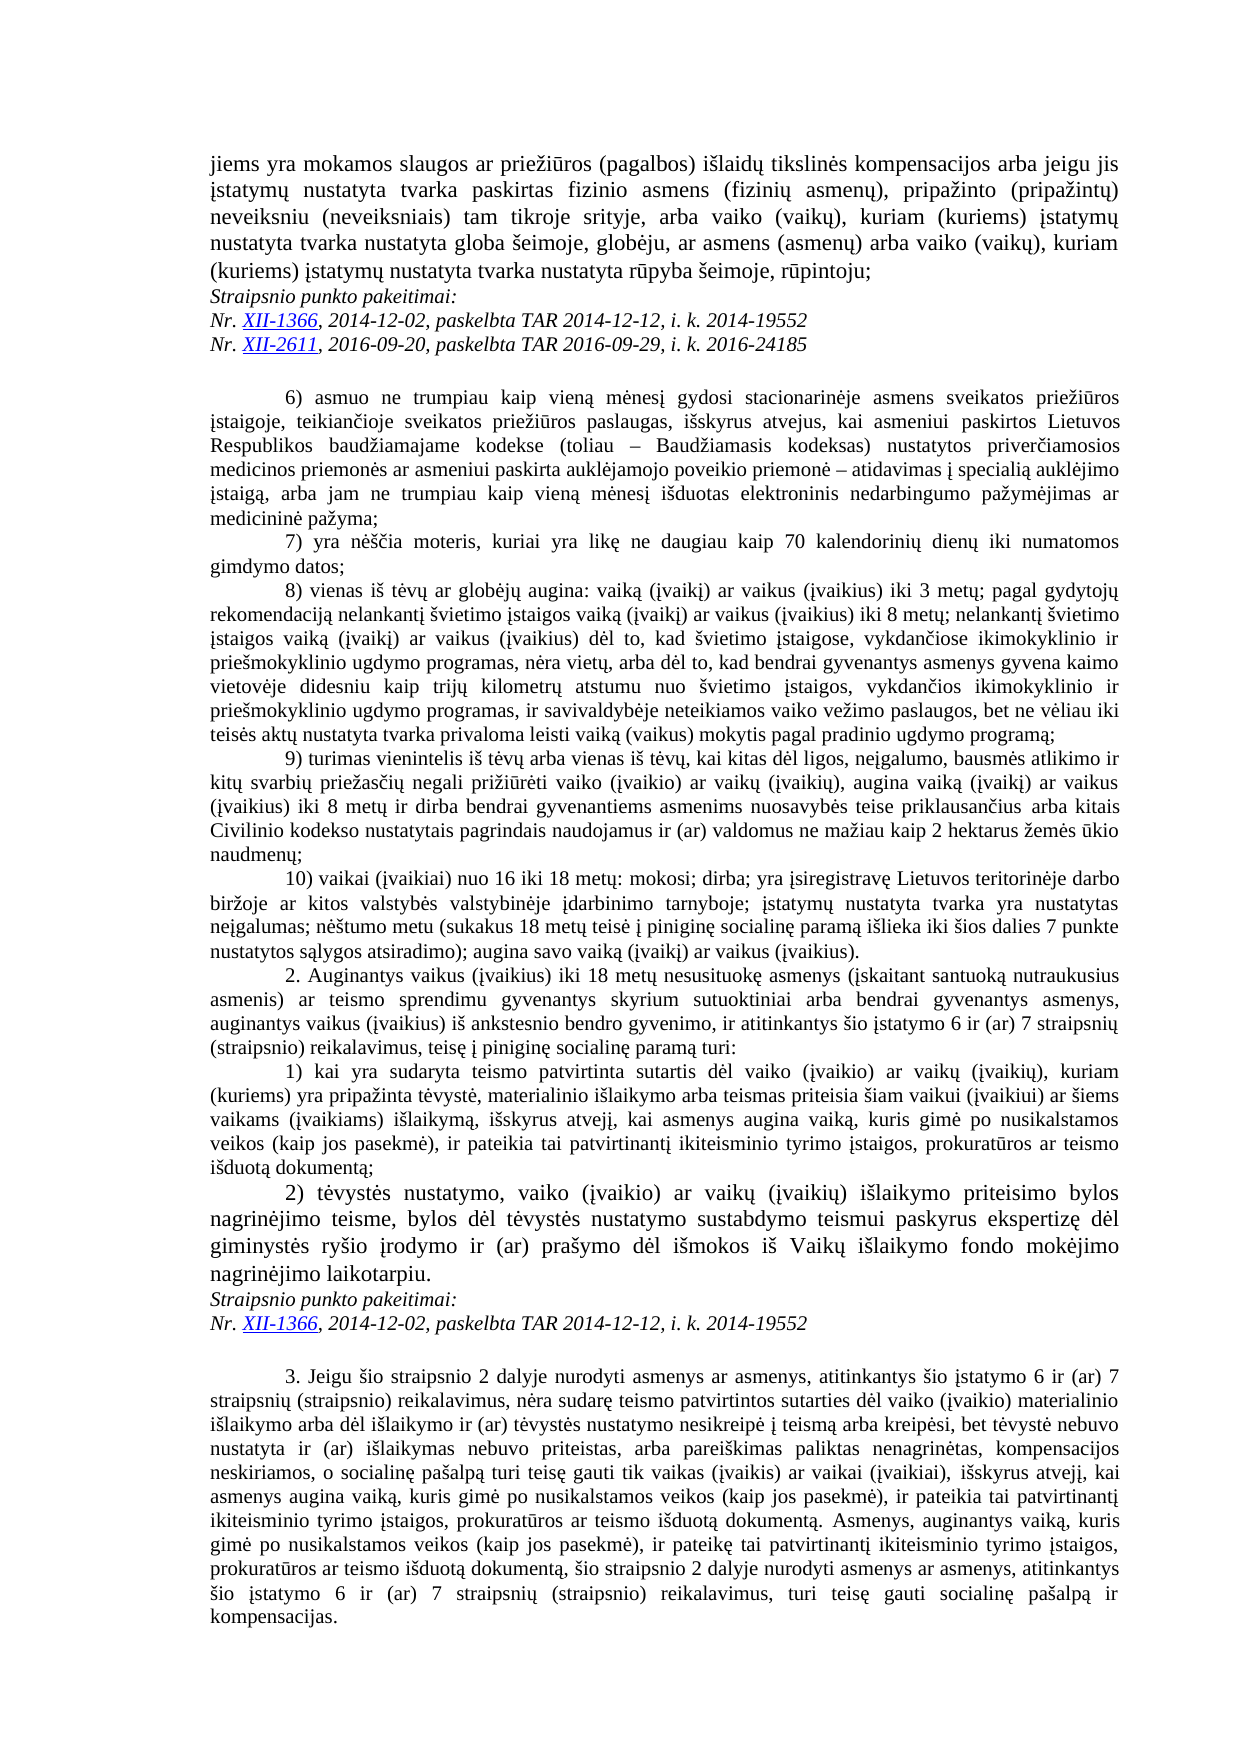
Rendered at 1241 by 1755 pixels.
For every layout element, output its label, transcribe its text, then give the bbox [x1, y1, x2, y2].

text Nr. XII-2611, 2016-09-20, paskelbta TAR 2016-09-29, i. k. 2016-24185 [210, 332, 1120, 356]
text Straipsnio punkto pakeitimai: [210, 1287, 1120, 1311]
text Straipsnio punkto pakeitimai: [210, 284, 1120, 308]
text Nr. XII-1366, 2014-12-02, paskelbta TAR 2014-12-12, i. k. 2014-19552 [210, 308, 1120, 332]
text 2) tėvystės nustatymo, vaiko (įvaikio) ar vaikų (įvaikių) išlaikymo priteisimo bylos nagrinėjimo teisme, bylos dėl tėvystės nustatymo sustabdymo teismui paskyrus ekspertizę dėl giminystės ryšio įrodymo ir (ar) prašymo dėl išmokos iš Vaikų išlaikymo fondo mokėjimo nagrinėjimo laikotarpiu. [210, 1179, 1120, 1287]
text 9) turimas vienintelis iš tėvų arba vienas iš tėvų, kai kitas dėl ligos, neįgalumo, bausmės atlikimo ir kitų svarbių priežasčių negali prižiūrėti vaiko (įvaikio) ar vaikų (įvaikių), augina vaiką (įvaikį) ar vaikus (įvaikius) iki 8 metų ir dirba bendrai gyvenantiems asmenims nuosavybės teise priklausančius arba kitais Civilinio kodekso nustatytais pagrindais naudojamus ir (ar) valdomus ne mažiau kaip 2 hektarus žemės ūkio naudmenų; [210, 746, 1120, 866]
text jiems yra mokamos slaugos ar priežiūros (pagalbos) išlaidų tikslinės kompensacijos arba jeigu jis įstatymų nustatyta tvarka paskirtas fizinio asmens (fizinių asmenų), pripažinto (pripažintų) neveiksniu (neveiksniais) tam tikroje srityje, arba vaiko (vaikų), kuriam (kuriems) įstatymų nustatyta tvarka nustatyta globa šeimoje, globėju, ar asmens (asmenų) arba vaiko (vaikų), kuriam (kuriems) įstatymų nustatyta tvarka nustatyta rūpyba šeimoje, rūpintoju; [210, 150, 1120, 284]
text 6) asmuo ne trumpiau kaip vieną mėnesį gydosi stacionarinėje asmens sveikatos priežiūros įstaigoje, teikiančioje sveikatos priežiūros paslaugas, išskyrus atvejus, kai asmeniui paskirtos Lietuvos Respublikos baudžiamajame kodekse (toliau – Baudžiamasis kodeksas) nustatytos priverčiamosios medicinos priemonės ar asmeniui paskirta auklėjamojo poveikio priemonė – atidavimas į specialią auklėjimo įstaigą, arba jam ne trumpiau kaip vieną mėnesį išduotas elektroninis nedarbingumo pažymėjimas ar medicininė pažyma; [210, 385, 1120, 529]
text 7) yra nėščia moteris, kuriai yra likę ne daugiau kaip 70 kalendorinių dienų iki numatomos gimdymo datos; [210, 529, 1120, 578]
text 8) vienas iš tėvų ar globėjų augina: vaiką (įvaikį) ar vaikus (įvaikius) iki 3 metų; pagal gydytojų rekomendaciją nelankantį švietimo įstaigos vaiką (įvaikį) ar vaikus (įvaikius) iki 8 metų; nelankantį švietimo įstaigos vaiką (įvaikį) ar vaikus (įvaikius) dėl to, kad švietimo įstaigose, vykdančiose ikimokyklinio ir priešmokyklinio ugdymo programas, nėra vietų, arba dėl to, kad bendrai gyvenantys asmenys gyvena kaimo vietovėje didesniu kaip trijų kilometrų atstumu nuo švietimo įstaigos, vykdančios ikimokyklinio ir priešmokyklinio ugdymo programas, ir savivaldybėje neteikiamos vaiko vežimo paslaugos, bet ne vėliau iki teisės aktų nustatyta tvarka privaloma leisti vaiką (vaikus) mokytis pagal pradinio ugdymo programą; [210, 578, 1120, 746]
text 2. Auginantys vaikus (įvaikius) iki 18 metų nesusituokę asmenys (įskaitant santuoką nutraukusius asmenis) ar teismo sprendimu gyvenantys skyrium sutuoktiniai arba bendrai gyvenantys asmenys, auginantys vaikus (įvaikius) iš ankstesnio bendro gyvenimo, ir atitinkantys šio įstatymo 6 ir (ar) 7 straipsnių (straipsnio) reikalavimus, teisę į piniginę socialinę paramą turi: [210, 963, 1120, 1059]
text 1) kai yra sudaryta teismo patvirtinta sutartis dėl vaiko (įvaikio) ar vaikų (įvaikių), kuriam (kuriems) yra pripažinta tėvystė, materialinio išlaikymo arba teismas priteisia šiam vaikui (įvaikiui) ar šiems vaikams (įvaikiams) išlaikymą, išskyrus atvejį, kai asmenys augina vaiką, kuris gimė po nusikalstamos veikos (kaip jos pasekmė), ir pateikia tai patvirtinantį ikiteisminio tyrimo įstaigos, prokuratūros ar teismo išduotą dokumentą; [210, 1059, 1120, 1179]
text 3. Jeigu šio straipsnio 2 dalyje nurodyti asmenys ar asmenys, atitinkantys šio įstatymo 6 ir (ar) 7 straipsnių (straipsnio) reikalavimus, nėra sudarę teismo patvirtintos sutarties dėl vaiko (įvaikio) materialinio išlaikymo arba dėl išlaikymo ir (ar) tėvystės nustatymo nesikreipė į teismą arba kreipėsi, bet tėvystė nebuvo nustatyta ir (ar) išlaikymas nebuvo priteistas, arba pareiškimas paliktas nenagrinėtas, kompensacijos neskiriamos, o socialinę pašalpą turi teisę gauti tik vaikas (įvaikis) ar vaikai (įvaikiai), išskyrus atvejį, kai asmenys augina vaiką, kuris gimė po nusikalstamos veikos (kaip jos pasekmė), ir pateikia tai patvirtinantį ikiteisminio tyrimo įstaigos, prokuratūros ar teismo išduotą dokumentą. Asmenys, auginantys vaiką, kuris gimė po nusikalstamos veikos (kaip jos pasekmė), ir pateikę tai patvirtinantį ikiteisminio tyrimo įstaigos, prokuratūros ar teismo išduotą dokumentą, šio straipsnio 2 dalyje nurodyti asmenys ar asmenys, atitinkantys šio įstatymo 6 ir (ar) 7 straipsnių (straipsnio) reikalavimus, turi teisę gauti socialinę pašalpą ir kompensacijas. [210, 1364, 1120, 1628]
text Nr. XII-1366, 2014-12-02, paskelbta TAR 2014-12-12, i. k. 2014-19552 [210, 1311, 1120, 1335]
text 10) vaikai (įvaikiai) nuo 16 iki 18 metų: mokosi; dirba; yra įsiregistravę Lietuvos teritorinėje darbo biržoje ar kitos valstybės valstybinėje įdarbinimo tarnyboje; įstatymų nustatyta tvarka yra nustatytas neįgalumas; nėštumo metu (sukakus 18 metų teisė į piniginę socialinę paramą išlieka iki šios dalies 7 punkte nustatytos sąlygos atsiradimo); augina savo vaiką (įvaikį) ar vaikus (įvaikius). [210, 866, 1120, 963]
